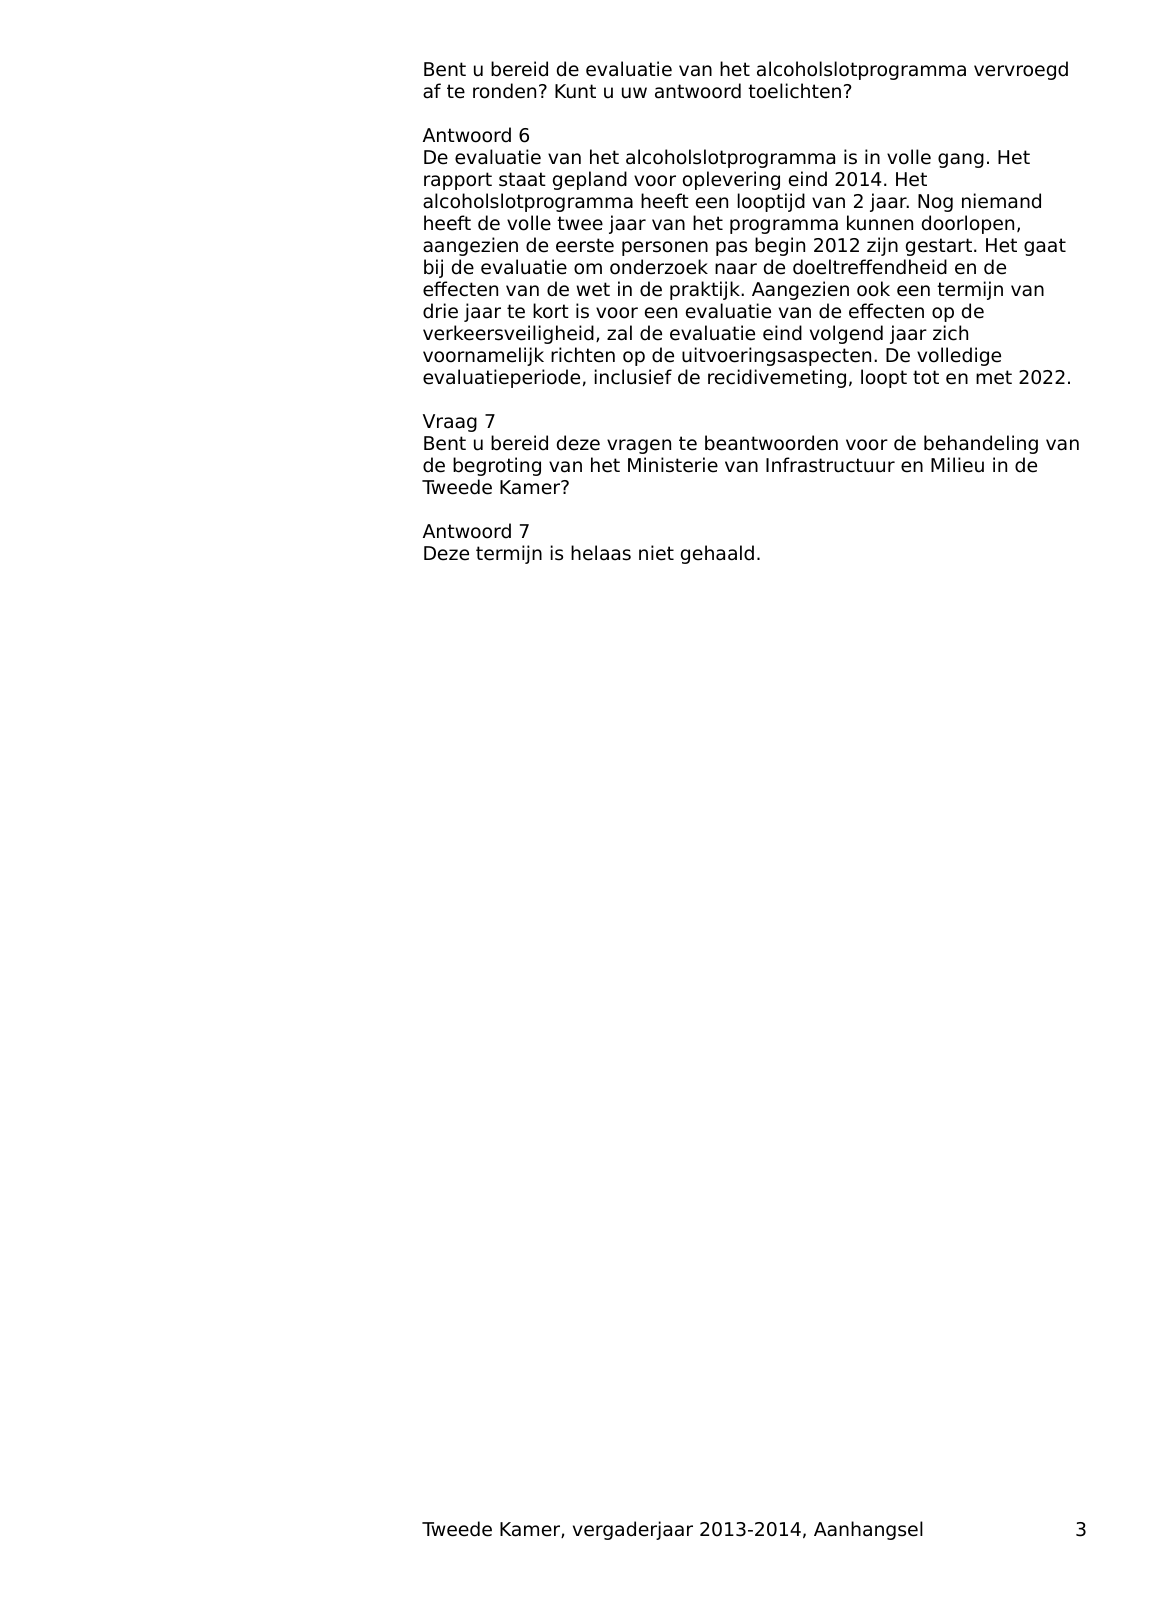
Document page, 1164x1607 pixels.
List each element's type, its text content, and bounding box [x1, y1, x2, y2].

text Vraag 7 [422, 411, 1087, 433]
text De evaluatie van het alcoholslotprogramma is in volle gang. Het rapport staat gepland voor oplevering eind 2014. Het alcoholslotprogramma heeft een looptijd van 2 jaar. Nog niemand heeft de volle twee jaar van het programma kunnen doorlopen, aangezien de eerste personen pas begin 2012 zijn gestart. Het gaat bij de evaluatie om onderzoek naar de doeltreffendheid en de effecten van de wet in de praktijk. Aangezien ook een termijn van drie jaar te kort is voor een evaluatie van de effecten op de verkeersveiligheid, zal de evaluatie eind volgend jaar zich voornamelijk richten op de uitvoeringsaspecten. De volledige evaluatieperiode, inclusief de recidivemeting, loopt tot en met 2022. [422, 147, 1087, 389]
text Antwoord 7 [422, 521, 1087, 543]
text Deze termijn is helaas niet gehaald. [422, 543, 1087, 565]
text Antwoord 6 [422, 125, 1087, 147]
text Bent u bereid de evaluatie van het alcoholslotprogramma vervroegd af te ronden? Kunt u uw antwoord toelichten? [422, 59, 1087, 103]
text Bent u bereid deze vragen te beantwoorden voor de behandeling van de begroting van het Ministerie van Infrastructuur en Milieu in de Tweede Kamer? [422, 433, 1087, 499]
